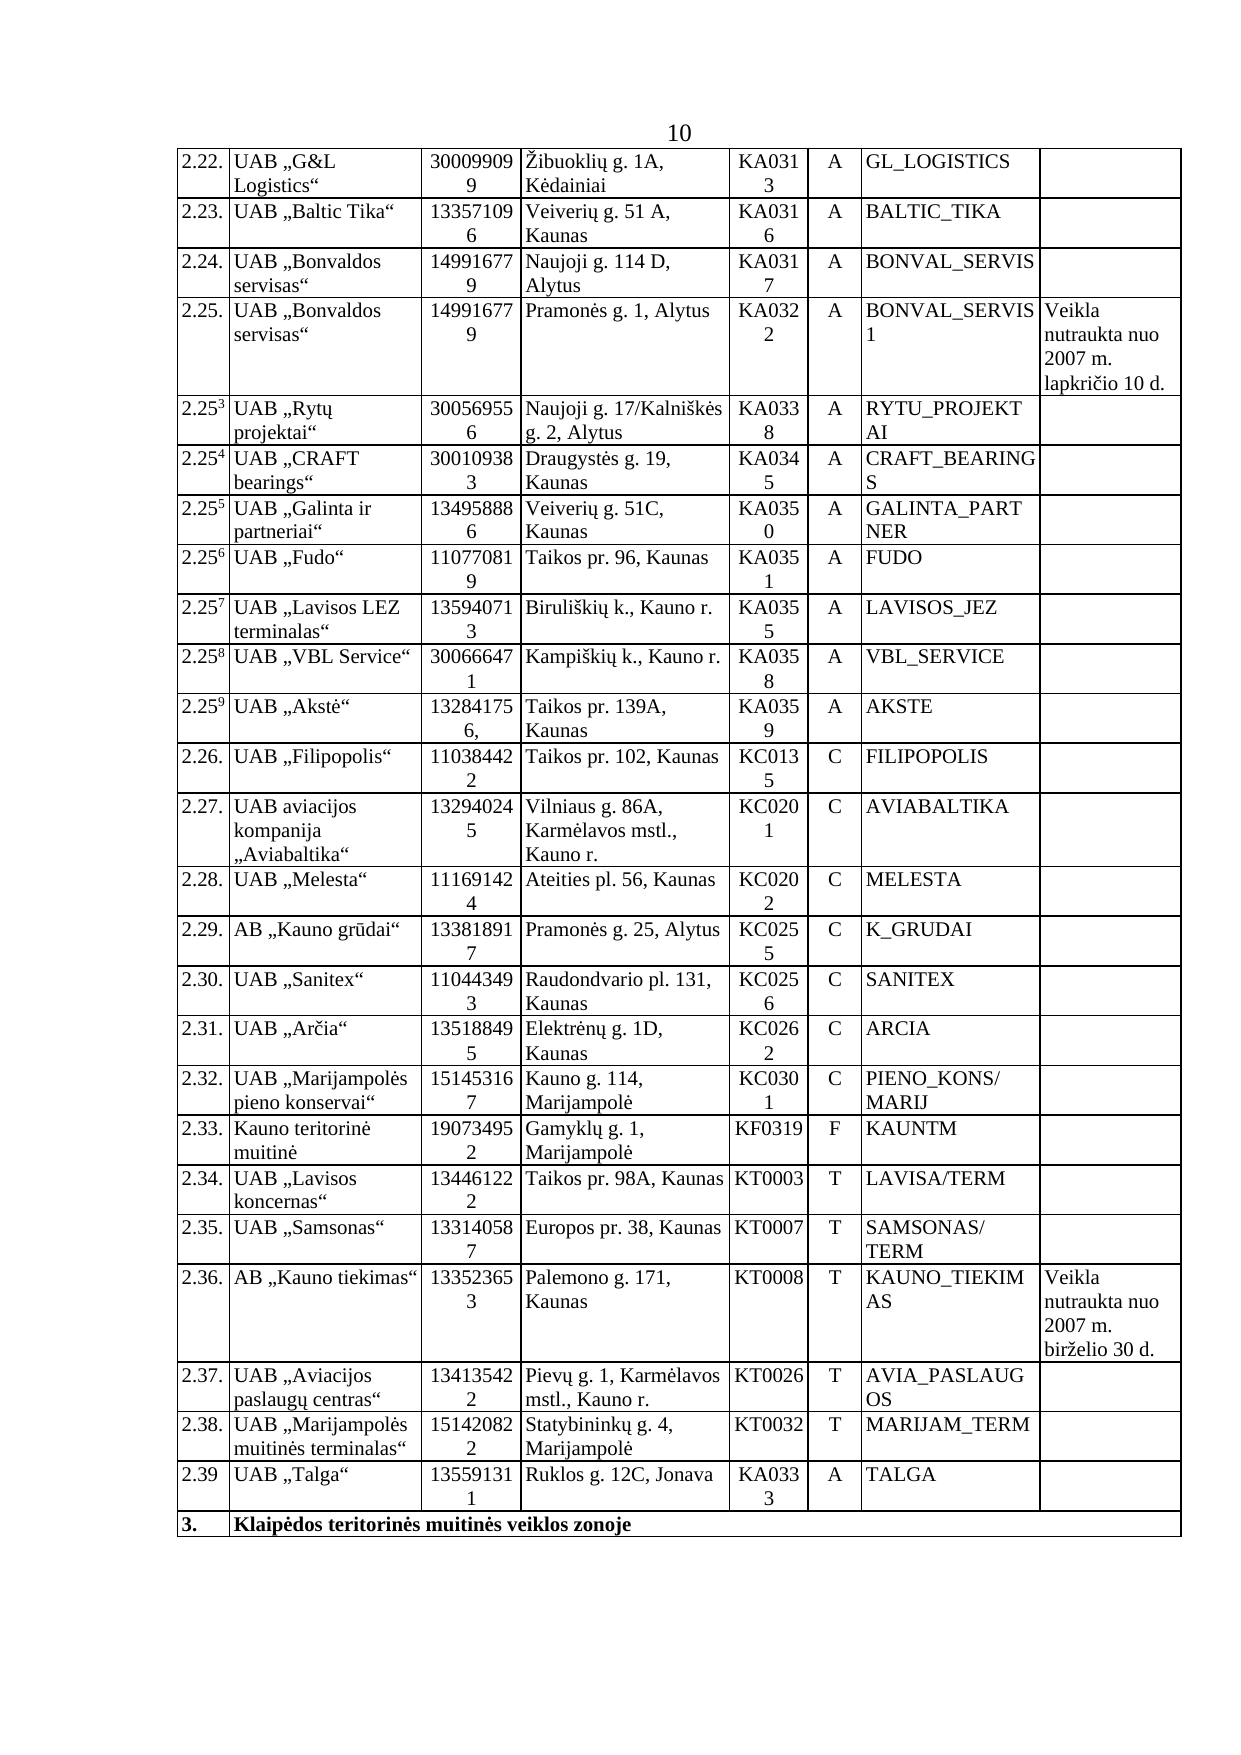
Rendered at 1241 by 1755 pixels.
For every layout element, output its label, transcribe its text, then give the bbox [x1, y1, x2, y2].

table_cell [1041, 1066, 1180, 1114]
table_cell 133571096 [422, 199, 520, 247]
table_cell 133523653 [422, 1265, 520, 1361]
table_cell KT0003 [730, 1166, 807, 1213]
table_cell KC0262 [730, 1016, 807, 1064]
table_cell FILIPOPOLIS [862, 744, 1039, 792]
table_cell [1041, 1116, 1180, 1164]
table_cell Vilniaus g. 86A, Karmėlavos mstl., Kauno r. [522, 794, 729, 866]
table_cell UAB „Marijampolės pieno konservai“ [230, 1066, 421, 1114]
table_cell UAB „VBL Service“ [230, 645, 421, 693]
table_cell Veikla nutraukta nuo 2007 m. lapkričio 10 d. [1041, 298, 1180, 394]
table_cell UAB „Akstė“ [230, 694, 421, 742]
table_cell [1041, 446, 1180, 494]
table_cell 2.256 [178, 545, 229, 593]
table_cell UAB „Marijampolės muitinės terminalas“ [230, 1412, 421, 1460]
table_cell UAB „Samsonas“ [230, 1215, 421, 1263]
table_cell A [809, 199, 861, 247]
table_cell 2.259 [178, 694, 229, 742]
table_cell 2.37. [178, 1363, 229, 1411]
table_cell FUDO [862, 545, 1039, 593]
table_cell A [809, 446, 861, 494]
table_cell A [809, 645, 861, 693]
table_cell KA0345 [730, 446, 807, 494]
table_cell Taikos pr. 102, Kaunas [522, 744, 729, 792]
table_cell Elektrėnų g. 1D, Kaunas [522, 1016, 729, 1064]
table_cell UAB „Filipopolis“ [230, 744, 421, 792]
table_cell 2.31. [178, 1016, 229, 1064]
table_cell KA0355 [730, 595, 807, 643]
table_cell ARCIA [862, 1016, 1039, 1064]
table_cell [1041, 1215, 1180, 1263]
table_cell KF0319 [730, 1116, 807, 1164]
table_cell A [809, 496, 861, 543]
table_cell KA0358 [730, 645, 807, 693]
table_cell AKSTE [862, 694, 1039, 742]
table_cell 132940245 [422, 794, 520, 866]
table_cell KA0322 [730, 298, 807, 394]
table_cell KT0007 [730, 1215, 807, 1263]
table_cell 300109383 [422, 446, 520, 494]
table_cell [1041, 199, 1180, 247]
table_cell 110384422 [422, 744, 520, 792]
table_cell KA0338 [730, 396, 807, 444]
table_cell [1041, 917, 1180, 965]
table_cell RYTU_PROJEKTAI [862, 396, 1039, 444]
table_cell KC0301 [730, 1066, 807, 1114]
table_cell A [809, 1462, 861, 1510]
table_cell 3. [178, 1512, 229, 1536]
table_cell Europos pr. 38, Kaunas [522, 1215, 729, 1263]
table_cell SANITEX [862, 967, 1039, 1015]
table_cell [1041, 794, 1180, 866]
table_cell 135591311 [422, 1462, 520, 1510]
table_cell 111691424 [422, 867, 520, 915]
table_cell 151420822 [422, 1412, 520, 1460]
table_cell KA0333 [730, 1462, 807, 1510]
table_cell 132841756, [422, 694, 520, 742]
table_cell LAVISOS_JEZ [862, 595, 1039, 643]
table_cell CRAFT_BEARINGS [862, 446, 1039, 494]
table_cell Veikla nutraukta nuo 2007 m. birželio 30 d. [1041, 1265, 1180, 1361]
table_cell 2.22. [178, 149, 229, 197]
table_cell 110770819 [422, 545, 520, 593]
table_cell [1041, 645, 1180, 693]
table_cell BALTIC_TIKA [862, 199, 1039, 247]
table_cell Pramonės g. 25, Alytus [522, 917, 729, 965]
table_cell 2.38. [178, 1412, 229, 1460]
table_cell 133818917 [422, 917, 520, 965]
table_cell KAUNTM [862, 1116, 1039, 1164]
table_cell GL_LOGISTICS [862, 149, 1039, 197]
table_cell 2.254 [178, 446, 229, 494]
table_cell UAB „Galinta ir partneriai“ [230, 496, 421, 543]
table_cell AB „Kauno grūdai“ [230, 917, 421, 965]
table_cell KA0317 [730, 249, 807, 297]
table_cell T [809, 1363, 861, 1411]
table_cell A [809, 149, 861, 197]
table_cell [1041, 744, 1180, 792]
table_cell UAB „Talga“ [230, 1462, 421, 1510]
table_cell 2.34. [178, 1166, 229, 1213]
table_cell KT0032 [730, 1412, 807, 1460]
table_cell C [809, 744, 861, 792]
table_cell Taikos pr. 96, Kaunas [522, 545, 729, 593]
table_cell [1041, 694, 1180, 742]
table_cell KA0351 [730, 545, 807, 593]
table_cell 2.257 [178, 595, 229, 643]
table_cell UAB „Rytų projektai“ [230, 396, 421, 444]
table_cell LAVISA/TERM [862, 1166, 1039, 1213]
table_cell [1041, 1462, 1180, 1510]
table_cell MARIJAM_TERM [862, 1412, 1039, 1460]
table_cell 2.27. [178, 794, 229, 866]
table_cell UAB „G&L Logistics“ [230, 149, 421, 197]
table_cell 134461222 [422, 1166, 520, 1213]
table_cell C [809, 967, 861, 1015]
table_cell UAB „Fudo“ [230, 545, 421, 593]
table_cell 2.33. [178, 1116, 229, 1164]
table_cell UAB „Arčia“ [230, 1016, 421, 1064]
table_cell T [809, 1265, 861, 1361]
table_cell 149916779 [422, 298, 520, 394]
table_cell Taikos pr. 139A, Kaunas [522, 694, 729, 742]
table_cell C [809, 1016, 861, 1064]
table_cell KC0256 [730, 967, 807, 1015]
table_cell KT0026 [730, 1363, 807, 1411]
table_cell A [809, 595, 861, 643]
table_cell 2.32. [178, 1066, 229, 1114]
table_cell A [809, 694, 861, 742]
table_cell [1041, 1363, 1180, 1411]
table_cell GALINTA_PARTNER [862, 496, 1039, 543]
table_cell UAB „CRAFT bearings“ [230, 446, 421, 494]
table_cell UAB „Melesta“ [230, 867, 421, 915]
table_cell Statybininkų g. 4, Marijampolė [522, 1412, 729, 1460]
table_cell C [809, 1066, 861, 1114]
table_cell [1041, 967, 1180, 1015]
table_cell 2.26. [178, 744, 229, 792]
table_cell Ateities pl. 56, Kaunas [522, 867, 729, 915]
table_cell Taikos pr. 98A, Kaunas [522, 1166, 729, 1213]
table_cell 300099099 [422, 149, 520, 197]
table_cell 2.36. [178, 1265, 229, 1361]
table_cell Raudondvario pl. 131, Kaunas [522, 967, 729, 1015]
table_cell Draugystės g. 19, Kaunas [522, 446, 729, 494]
table_cell UAB „Aviacijos paslaugų centras“ [230, 1363, 421, 1411]
table_cell 135188495 [422, 1016, 520, 1064]
table_cell 2.258 [178, 645, 229, 693]
table_cell UAB „Bonvaldos servisas“ [230, 249, 421, 297]
table_cell 2.30. [178, 967, 229, 1015]
table_cell KAUNO_TIEKIMAS [862, 1265, 1039, 1361]
table_cell T [809, 1166, 861, 1213]
table_cell [1041, 496, 1180, 543]
table_cell 151453167 [422, 1066, 520, 1114]
table_cell 300569556 [422, 396, 520, 444]
table_cell 2.39 [178, 1462, 229, 1510]
table_cell A [809, 298, 861, 394]
table_cell [1041, 1412, 1180, 1460]
table_cell Kauno g. 114, Marijampolė [522, 1066, 729, 1114]
table_cell 2.25. [178, 298, 229, 394]
table_cell SAMSONAS/TERM [862, 1215, 1039, 1263]
table_cell A [809, 545, 861, 593]
table_cell Ruklos g. 12C, Jonava [522, 1462, 729, 1510]
table_cell KT0008 [730, 1265, 807, 1361]
table_cell 2.23. [178, 199, 229, 247]
table_cell [1041, 149, 1180, 197]
table_cell Klaipėdos teritorinės muitinės veiklos zonoje [230, 1512, 1180, 1536]
table_cell KA0316 [730, 199, 807, 247]
table_cell C [809, 794, 861, 866]
table_cell 2.253 [178, 396, 229, 444]
table_cell [1041, 1166, 1180, 1213]
table_cell Palemono g. 171, Kaunas [522, 1265, 729, 1361]
table_cell 2.35. [178, 1215, 229, 1263]
table_cell BONVAL_SERVIS [862, 249, 1039, 297]
table_cell Kauno teritorinė muitinė [230, 1116, 421, 1164]
table_cell K_GRUDAI [862, 917, 1039, 965]
table_cell Naujoji g. 114 D, Alytus [522, 249, 729, 297]
table_cell T [809, 1215, 861, 1263]
table_cell AVIA_PASLAUGOS [862, 1363, 1039, 1411]
table_cell KC0202 [730, 867, 807, 915]
table_cell Veiverių g. 51C, Kaunas [522, 496, 729, 543]
table_cell Žibuoklių g. 1A, Kėdainiai [522, 149, 729, 197]
table_cell [1041, 867, 1180, 915]
table_cell 2.28. [178, 867, 229, 915]
table_cell Biruliškių k., Kauno r. [522, 595, 729, 643]
table_cell KC0255 [730, 917, 807, 965]
table_cell [1041, 396, 1180, 444]
table_cell C [809, 867, 861, 915]
table_cell A [809, 249, 861, 297]
table_cell KC0135 [730, 744, 807, 792]
table_cell KA0313 [730, 149, 807, 197]
table_cell PIENO_KONS/MARIJ [862, 1066, 1039, 1114]
table_cell VBL_SERVICE [862, 645, 1039, 693]
table_cell AVIABALTIKA [862, 794, 1039, 866]
table_cell KA0359 [730, 694, 807, 742]
table_cell 134135422 [422, 1363, 520, 1411]
table_cell UAB „Baltic Tika“ [230, 199, 421, 247]
table_cell 149916779 [422, 249, 520, 297]
table_cell 133140587 [422, 1215, 520, 1263]
table_cell KC0201 [730, 794, 807, 866]
table_cell Naujoji g. 17/Kalniškės g. 2, Alytus [522, 396, 729, 444]
table_cell 2.255 [178, 496, 229, 543]
table_cell A [809, 396, 861, 444]
table_cell TALGA [862, 1462, 1039, 1510]
table_cell 135940713 [422, 595, 520, 643]
table_cell UAB „Lavisos LEZ terminalas“ [230, 595, 421, 643]
table_cell 300666471 [422, 645, 520, 693]
table_cell 190734952 [422, 1116, 520, 1164]
table_cell AB „Kauno tiekimas“ [230, 1265, 421, 1361]
table_cell 2.24. [178, 249, 229, 297]
table_cell 2.29. [178, 917, 229, 965]
table_cell UAB „Sanitex“ [230, 967, 421, 1015]
table_cell T [809, 1412, 861, 1460]
table_cell MELESTA [862, 867, 1039, 915]
table_cell 110443493 [422, 967, 520, 1015]
table_cell [1041, 545, 1180, 593]
table_cell UAB aviacijos kompanija „Aviabaltika“ [230, 794, 421, 866]
table_cell C [809, 917, 861, 965]
table_cell Pievų g. 1, Karmėlavos mstl., Kauno r. [522, 1363, 729, 1411]
table_cell [1041, 249, 1180, 297]
table_cell F [809, 1116, 861, 1164]
table_cell BONVAL_SERVIS1 [862, 298, 1039, 394]
table_cell 134958886 [422, 496, 520, 543]
table_cell [1041, 595, 1180, 643]
table_cell Veiverių g. 51 A, Kaunas [522, 199, 729, 247]
table_cell Gamyklų g. 1, Marijampolė [522, 1116, 729, 1164]
table_cell Kampiškių k., Kauno r. [522, 645, 729, 693]
table_cell Pramonės g. 1, Alytus [522, 298, 729, 394]
table_cell [1041, 1016, 1180, 1064]
table_cell KA0350 [730, 496, 807, 543]
table_cell UAB „Lavisos koncernas“ [230, 1166, 421, 1213]
table_cell UAB „Bonvaldos servisas“ [230, 298, 421, 394]
